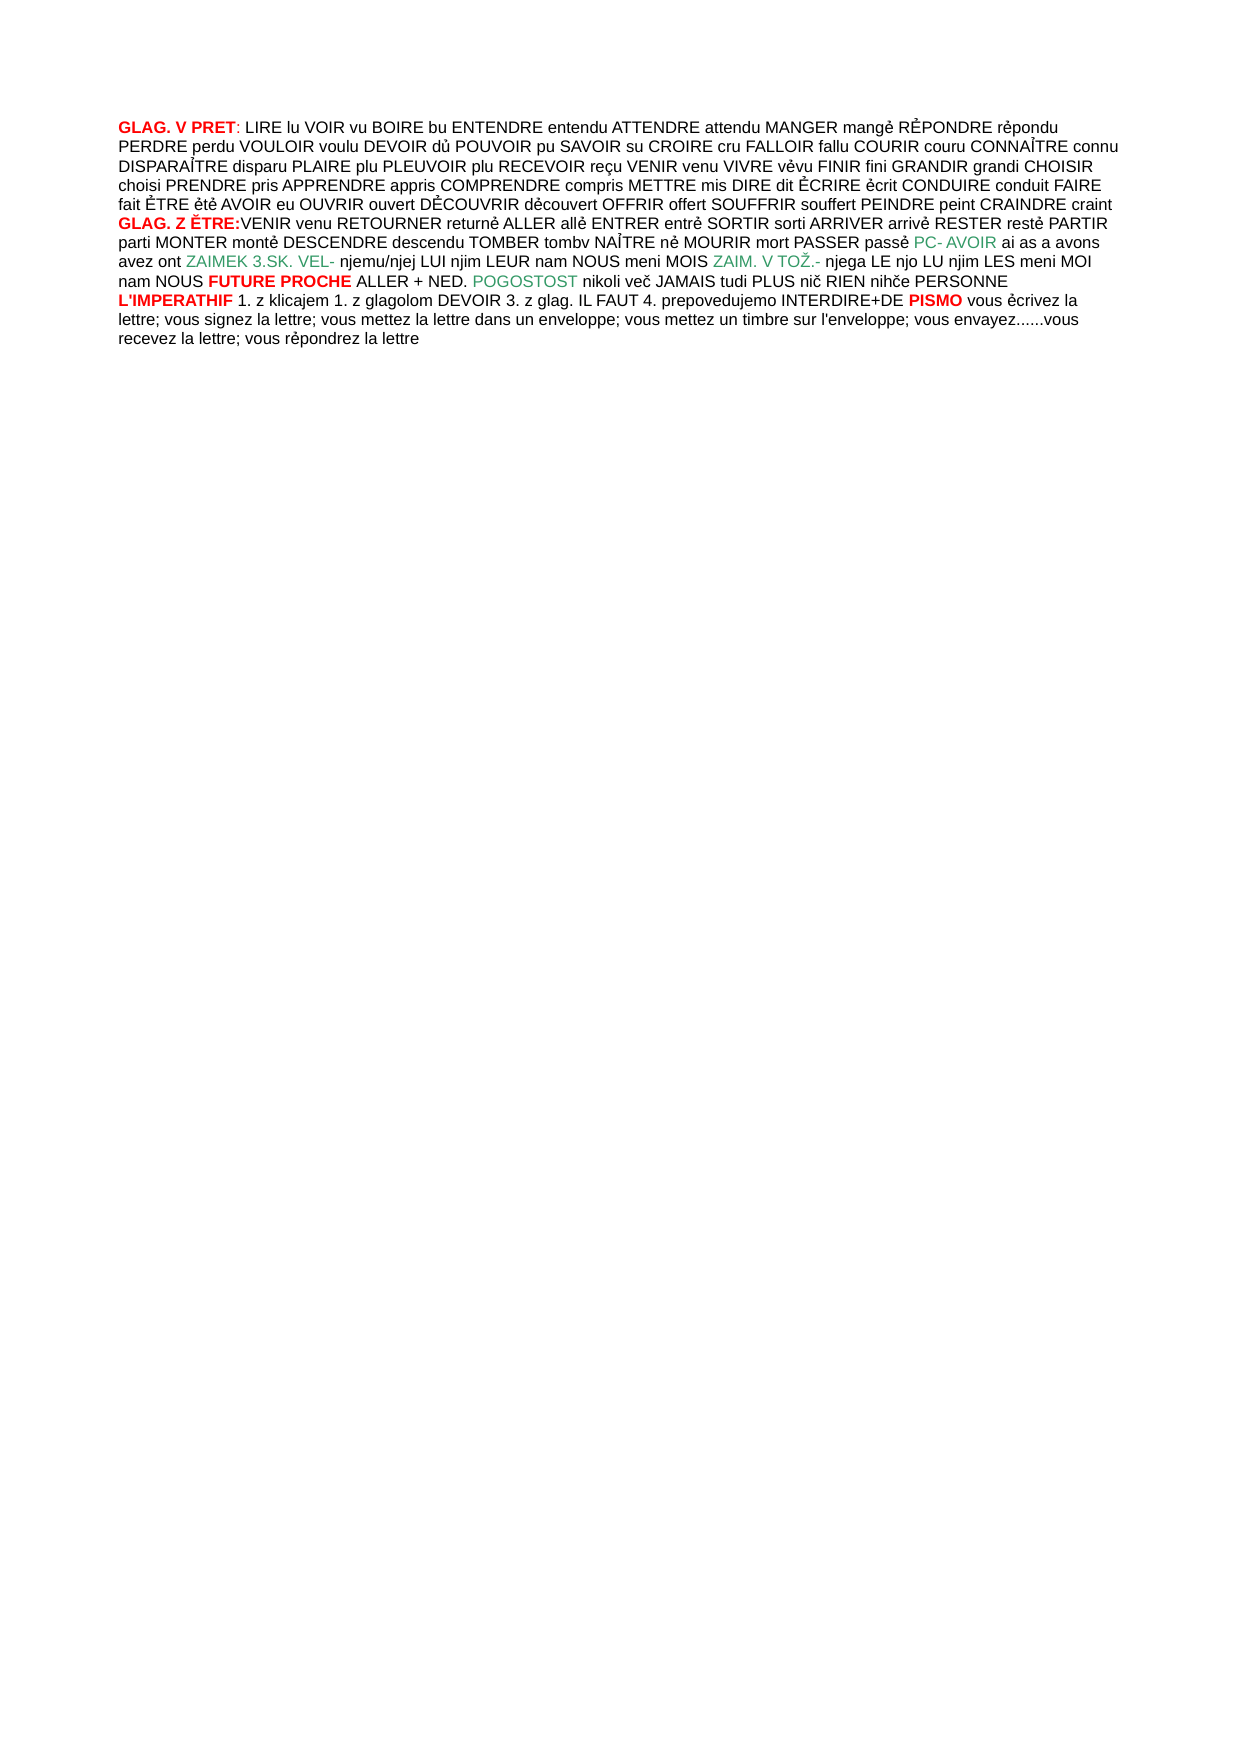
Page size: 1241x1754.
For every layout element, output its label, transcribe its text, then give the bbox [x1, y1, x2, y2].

text GLAG. V PRET: LIRE lu VOIR vu BOIRE bu ENTENDRE entendu ATTENDRE attendu MANGER mangẻ RẺPONDRE rẻpondu PERDRE perdu VOULOIR voulu DEVOIR dủ POUVOIR pu SAVOIR su CROIRE cru FALLOIR fallu COURIR couru CONNAỈTRE connu DISPARAỈTRE disparu PLAIRE plu PLEUVOIR plu RECEVOIR reçu VENIR venu VIVRE vẻvu FINIR fini GRANDIR grandi CHOISIR choisi PRENDRE pris APPRENDRE appris COMPRENDRE compris METTRE mis DIRE dit ẺCRIRE ẻcrit CONDUIRE conduit FAIRE fait ẺTRE ẻtẻ AVOIR eu OUVRIR ouvert DẺCOUVRIR dẻcouvert OFFRIR offert SOUFFRIR souffert PEINDRE peint CRAINDRE craint GLAG. Z ĔTRE:VENIR venu RETOURNER returnẻ ALLER allẻ ENTRER entrẻ SORTIR sorti ARRIVER arrivẻ RESTER restẻ PARTIR parti MONTER montẻ DESCENDRE descendu TOMBER tombv NAỈTRE nẻ MOURIR mort PASSER passẻ PC- AVOIR ai as a avons avez ont ZAIMEK 3.SK. VEL- njemu/njej LUI njim LEUR nam NOUS meni MOIS ZAIM. V TOŽ.- njega LE njo LU njim LES meni MOI nam NOUS FUTURE PROCHE ALLER + NED. POGOSTOST nikoli več JAMAIS tudi PLUS nič RIEN nihče PERSONNE L'IMPERATHIF 1. z klicajem 1. z glagolom DEVOIR 3. z glag. IL FAUT 4. prepovedujemo INTERDIRE+DE PISMO vous ẻcrivez la lettre; vous signez la lettre; vous mettez la lettre dans un enveloppe; vous mettez un timbre sur l'enveloppe; vous envayez......vous recevez la lettre; vous rẻpondrez la lettre [118, 118, 1122, 348]
